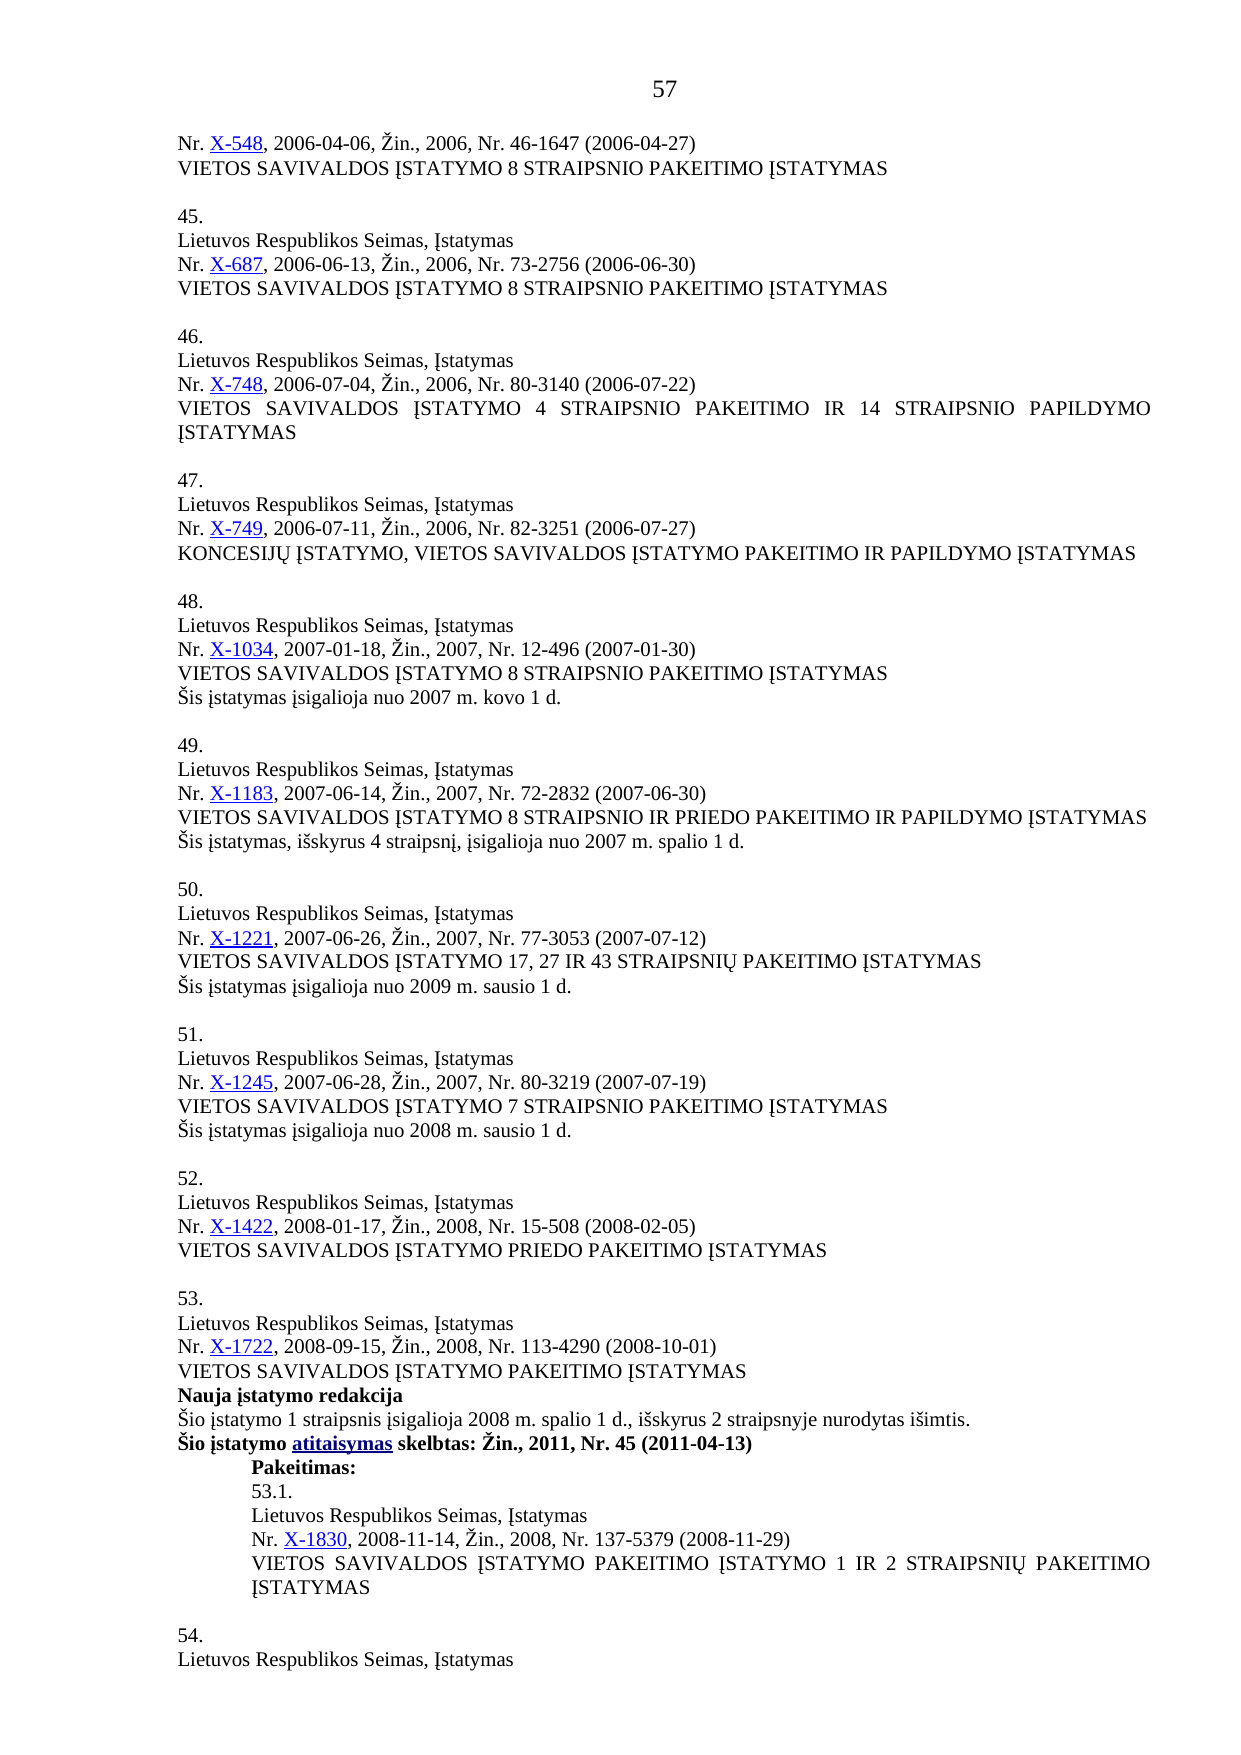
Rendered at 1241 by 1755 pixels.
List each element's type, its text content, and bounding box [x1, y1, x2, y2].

text Lietuvos Respublikos Seimas, Įstatymas [177, 348, 1152, 372]
text VIETOS SAVIVALDOS ĮSTATYMO 17, 27 IR 43 STRAIPSNIŲ PAKEITIMO ĮSTATYMAS [177, 949, 1152, 973]
text Šio įstatymo atitaisymas skelbtas: Žin., 2011, Nr. 45 (2011-04-13) [177, 1431, 1152, 1455]
text Šio įstatymo 1 straipsnis įsigalioja 2008 m. spalio 1 d., išskyrus 2 straipsnyje nurodytas išimtis. [177, 1407, 1152, 1431]
text Lietuvos Respublikos Seimas, Įstatymas [177, 613, 1152, 637]
text Nauja įstatymo redakcija [177, 1383, 1152, 1407]
text VIETOS SAVIVALDOS ĮSTATYMO 8 STRAIPSNIO PAKEITIMO ĮSTATYMAS [177, 276, 1152, 300]
text Lietuvos Respublikos Seimas, Įstatymas [177, 1503, 1152, 1527]
text Nr. X-1034, 2007-01-18, Žin., 2007, Nr. 12-496 (2007-01-30) [177, 637, 1152, 661]
text 53.1. [177, 1479, 1152, 1503]
text 48. [177, 588, 1152, 613]
text Nr. X-1722, 2008-09-15, Žin., 2008, Nr. 113-4290 (2008-10-01) [177, 1334, 1152, 1358]
text Lietuvos Respublikos Seimas, Įstatymas [177, 1647, 1152, 1671]
text 50. [177, 877, 1152, 901]
text Pakeitimas: [177, 1455, 1152, 1479]
text Lietuvos Respublikos Seimas, Įstatymas [177, 1046, 1152, 1070]
text Lietuvos Respublikos Seimas, Įstatymas [177, 757, 1152, 781]
text Nr. X-548, 2006-04-06, Žin., 2006, Nr. 46-1647 (2006-04-27) [177, 131, 1152, 155]
text Lietuvos Respublikos Seimas, Įstatymas [177, 492, 1152, 516]
text Nr. X-1245, 2007-06-28, Žin., 2007, Nr. 80-3219 (2007-07-19) [177, 1070, 1152, 1094]
text VIETOS SAVIVALDOS ĮSTATYMO 7 STRAIPSNIO PAKEITIMO ĮSTATYMAS [177, 1094, 1152, 1118]
text Lietuvos Respublikos Seimas, Įstatymas [177, 901, 1152, 925]
text VIETOS SAVIVALDOS ĮSTATYMO 8 STRAIPSNIO PAKEITIMO ĮSTATYMAS [177, 661, 1152, 685]
text Nr. X-1221, 2007-06-26, Žin., 2007, Nr. 77-3053 (2007-07-12) [177, 925, 1152, 949]
text Lietuvos Respublikos Seimas, Įstatymas [177, 1190, 1152, 1214]
text Šis įstatymas įsigalioja nuo 2007 m. kovo 1 d. [177, 685, 1152, 709]
text Nr. X-748, 2006-07-04, Žin., 2006, Nr. 80-3140 (2006-07-22) [177, 372, 1152, 396]
text Nr. X-749, 2006-07-11, Žin., 2006, Nr. 82-3251 (2006-07-27) [177, 516, 1152, 540]
text Šis įstatymas, išskyrus 4 straipsnį, įsigalioja nuo 2007 m. spalio 1 d. [177, 829, 1152, 853]
text VIETOS SAVIVALDOS ĮSTATYMO 8 STRAIPSNIO PAKEITIMO ĮSTATYMAS [177, 155, 1152, 179]
text Šis įstatymas įsigalioja nuo 2008 m. sausio 1 d. [177, 1118, 1152, 1142]
text 49. [177, 733, 1152, 757]
text 45. [177, 203, 1152, 228]
text Lietuvos Respublikos Seimas, Įstatymas [177, 1310, 1152, 1334]
text Nr. X-1183, 2007-06-14, Žin., 2007, Nr. 72-2832 (2007-06-30) [177, 781, 1152, 805]
text Šis įstatymas įsigalioja nuo 2009 m. sausio 1 d. [177, 973, 1152, 998]
text Nr. X-1422, 2008-01-17, Žin., 2008, Nr. 15-508 (2008-02-05) [177, 1214, 1152, 1238]
text VIETOS SAVIVALDOS ĮSTATYMO 8 STRAIPSNIO IR PRIEDO PAKEITIMO IR PAPILDYMO ĮSTATYMAS [177, 805, 1152, 829]
text 54. [177, 1623, 1152, 1647]
text 51. [177, 1022, 1152, 1046]
text VIETOS SAVIVALDOS ĮSTATYMO PRIEDO PAKEITIMO ĮSTATYMAS [177, 1238, 1152, 1262]
text Lietuvos Respublikos Seimas, Įstatymas [177, 228, 1152, 252]
text 47. [177, 468, 1152, 492]
text 46. [177, 324, 1152, 348]
text Nr. X-687, 2006-06-13, Žin., 2006, Nr. 73-2756 (2006-06-30) [177, 252, 1152, 276]
text KONCESIJŲ ĮSTATYMO, VIETOS SAVIVALDOS ĮSTATYMO PAKEITIMO IR PAPILDYMO ĮSTATYMAS [177, 540, 1152, 564]
text Nr. X-1830, 2008-11-14, Žin., 2008, Nr. 137-5379 (2008-11-29) [177, 1527, 1152, 1551]
text 53. [177, 1286, 1152, 1310]
text VIETOS SAVIVALDOS ĮSTATYMO PAKEITIMO ĮSTATYMAS [177, 1358, 1152, 1383]
text 52. [177, 1166, 1152, 1190]
text VIETOS SAVIVALDOS ĮSTATYMO 4 STRAIPSNIO PAKEITIMO IR 14 STRAIPSNIO PAPILDYMO ĮSTATYMAS [177, 396, 1152, 444]
text VIETOS SAVIVALDOS ĮSTATYMO PAKEITIMO ĮSTATYMO 1 IR 2 STRAIPSNIŲ PAKEITIMO ĮSTATYMAS [251, 1551, 1152, 1599]
